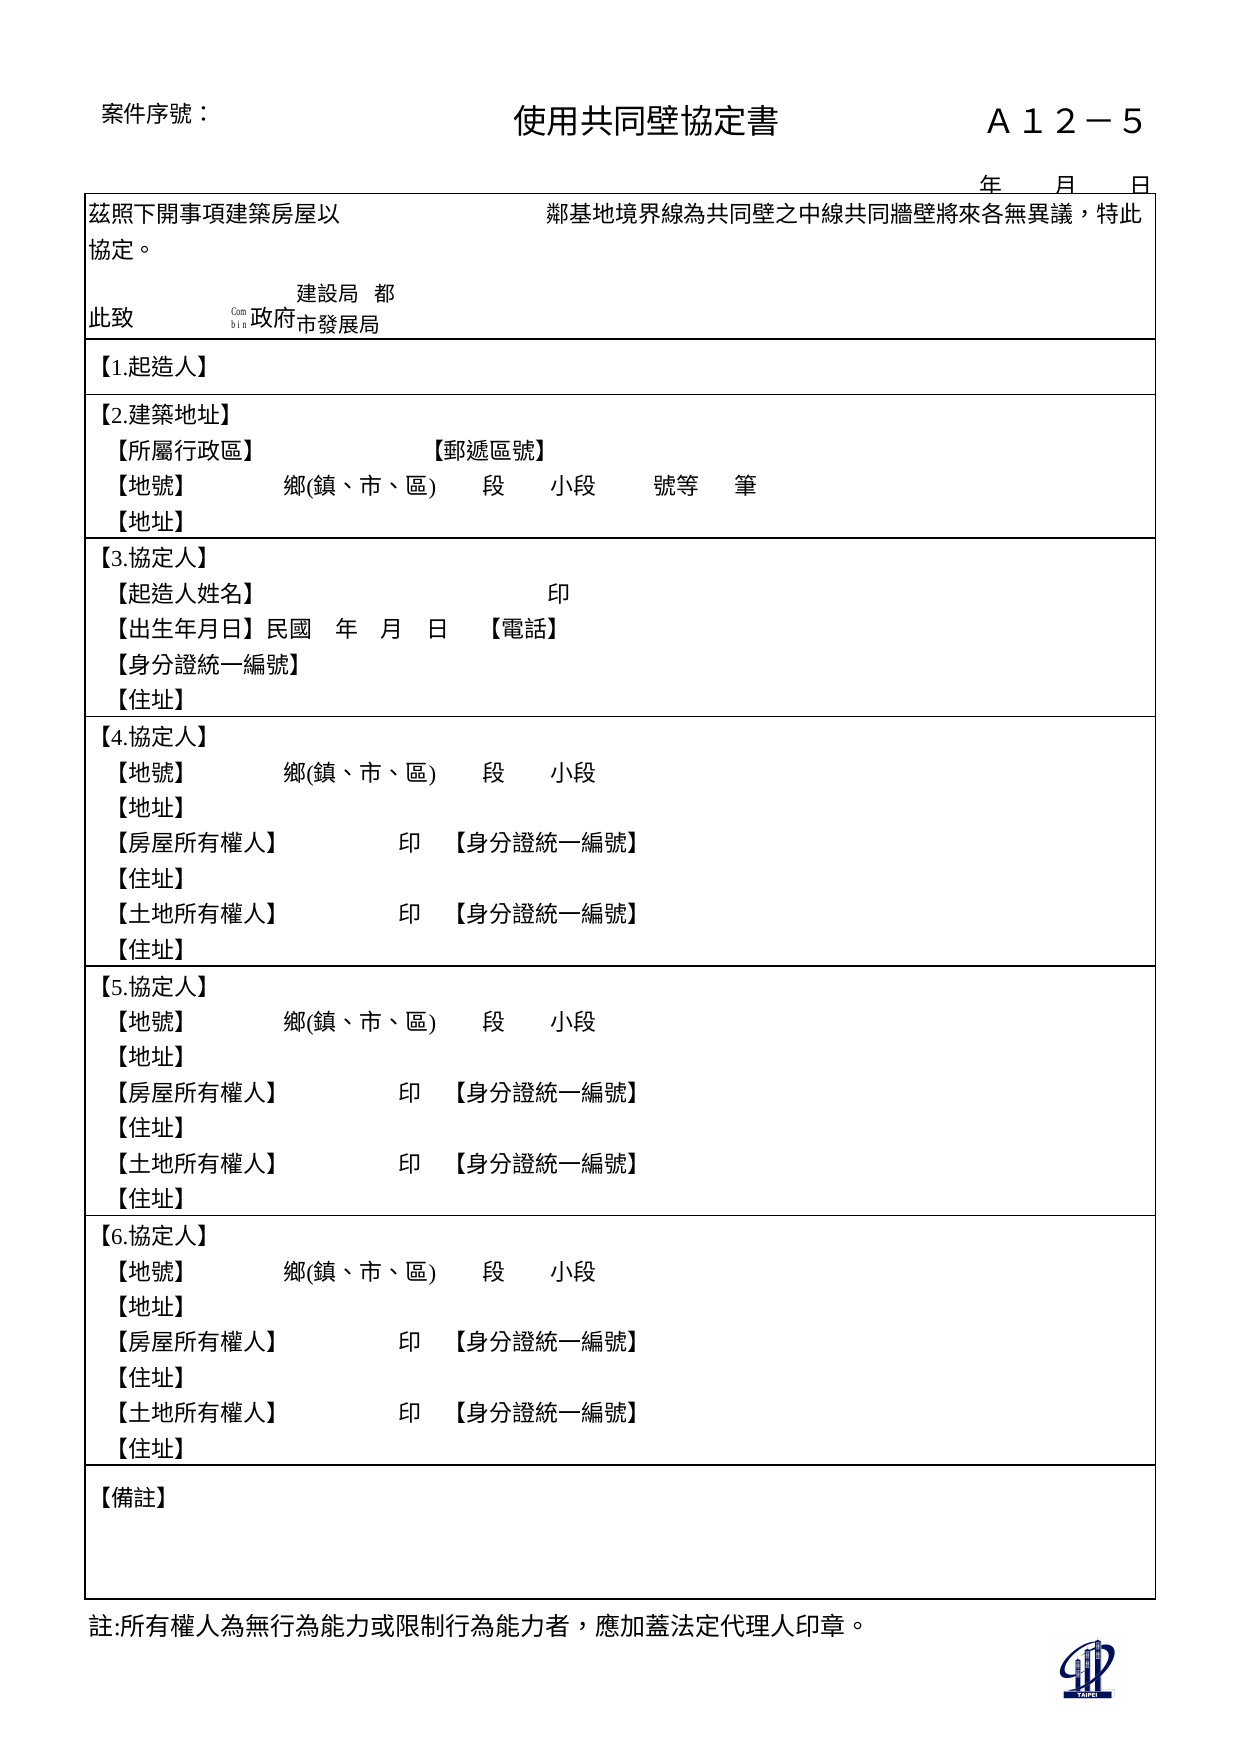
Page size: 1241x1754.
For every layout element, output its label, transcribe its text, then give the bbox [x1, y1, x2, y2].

table_cell 【備註】 [86, 1466, 1155, 1598]
table_cell 茲照下開事項建築房屋以 鄰基地境界線為共同壁之中線共同牆壁將來各無異議，特此協定。 此致 Combin政府建設局 都市發展局 [86, 194, 1155, 338]
table_cell 【3.協定人】 【起造人姓名】 印 【出生年月日】民國 年 月 日 【電話】 【身分證統一編號】 【住址】 [86, 539, 1155, 716]
table_cell 年月日 [977, 168, 1155, 193]
table_header Ａ１２－５ [977, 95, 1155, 168]
table_cell 【2.建築地址】 【所屬行政區】 【郵遞區號】 【地號】 鄉(鎮、市、區) 段 小段 號等 筆 【地址】 [86, 395, 1155, 537]
table_cell 【5.協定人】 【地號】 鄉(鎮、市、區) 段 小段 【地址】 【房屋所有權人】 印 【身分證統一編號】 【住址】 【土地所有權人】 印 【身分證統一編號】 【住址】 [86, 967, 1155, 1214]
table_header 使用共同壁協定書 [85, 95, 977, 193]
table_cell 【4.協定人】 【地號】 鄉(鎮、市、區) 段 小段 【地址】 【房屋所有權人】 印 【身分證統一編號】 【住址】 【土地所有權人】 印 【身分證統一編號】 【住址】 [86, 717, 1155, 965]
text 註:所有權人為無行為能力或限制行為能力者，應加蓋法定代理人印章。 [89, 1612, 1152, 1642]
table_cell 【6.協定人】 【地號】 鄉(鎮、市、區) 段 小段 【地址】 【房屋所有權人】 印 【身分證統一編號】 【住址】 【土地所有權人】 印 【身分證統一編號】 【住址】 [86, 1216, 1155, 1464]
picture [1051, 1634, 1122, 1706]
table_cell 【1.起造人】 [86, 340, 1155, 394]
